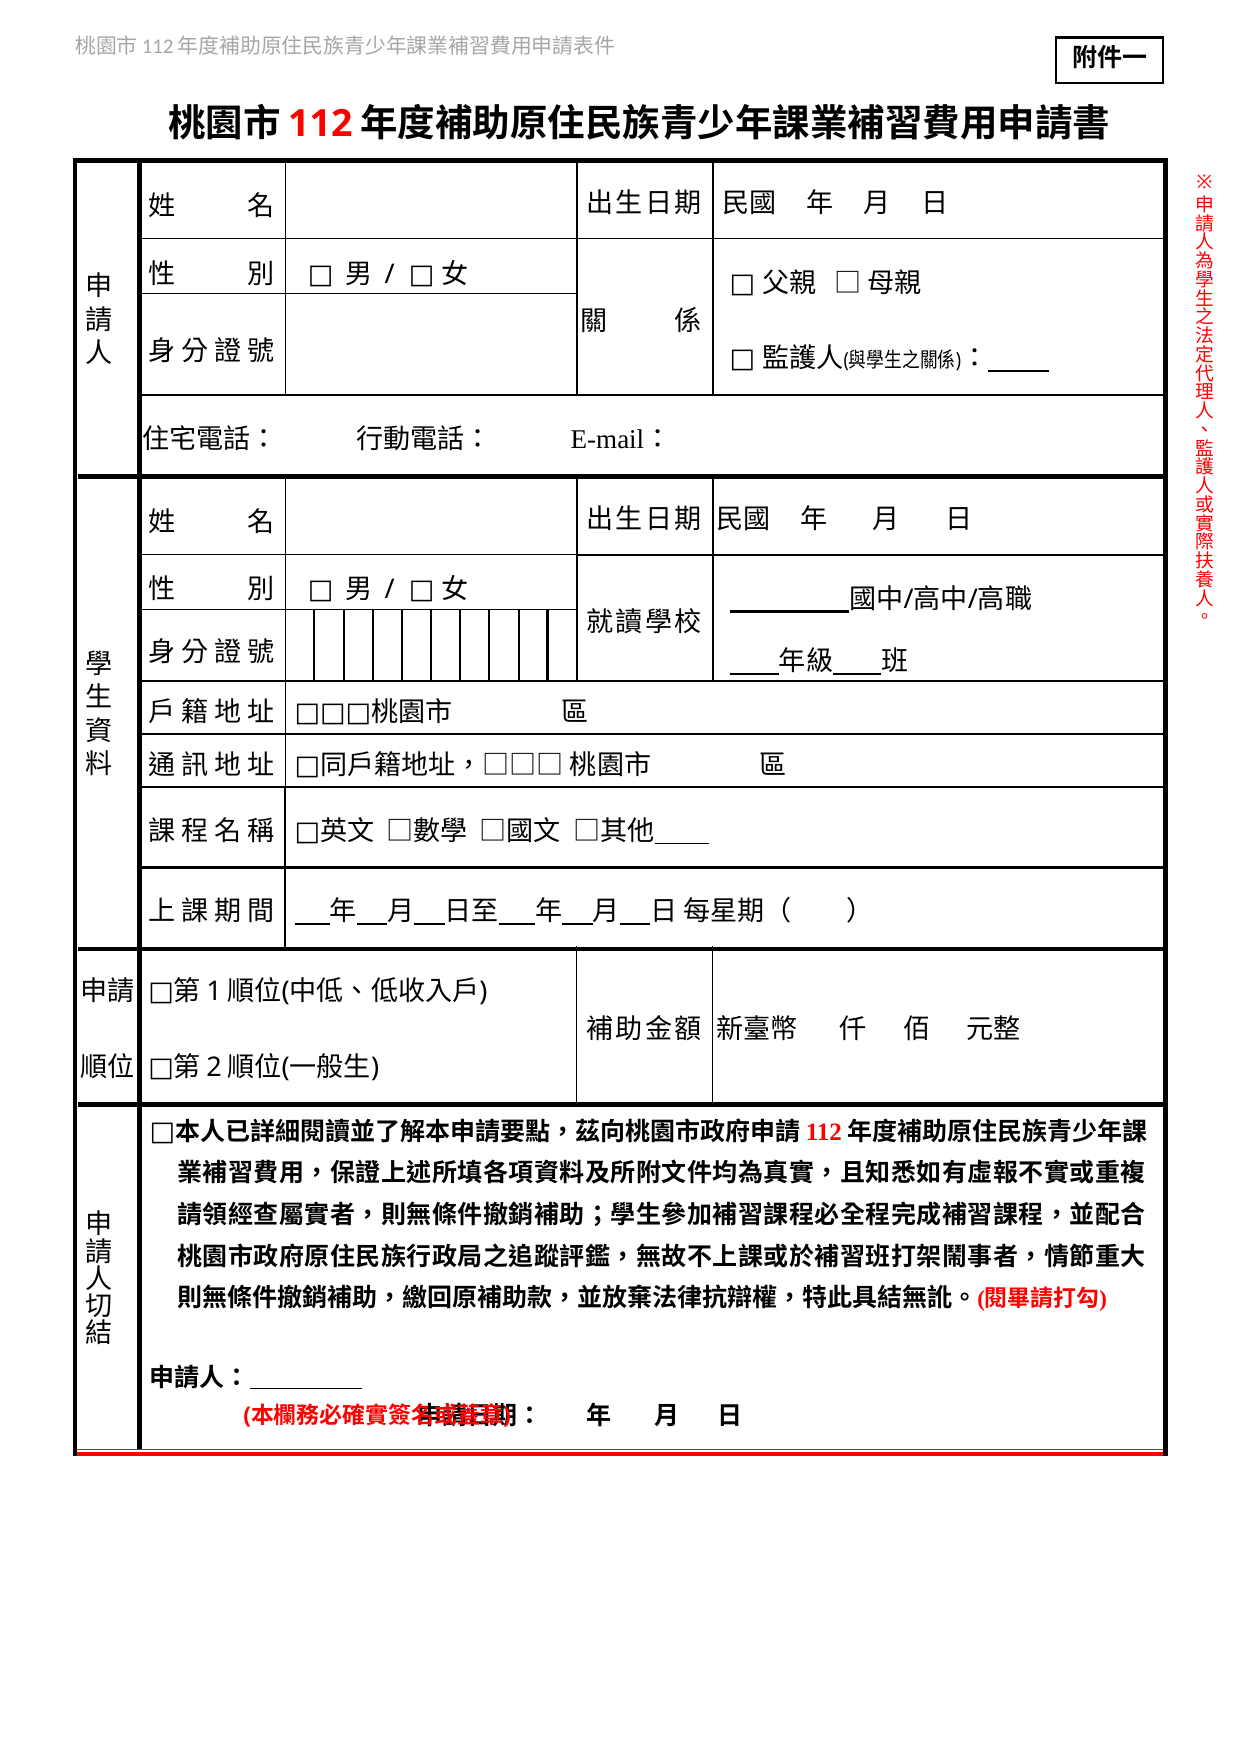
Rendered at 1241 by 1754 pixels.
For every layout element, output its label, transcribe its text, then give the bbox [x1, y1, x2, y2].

table_cell [286, 294, 576, 394]
table_cell 住宅電話： 行動電話： E-mail： [142, 396, 1163, 474]
table_cell 補助金額 [577, 951, 712, 1102]
table_cell [286, 610, 313, 680]
table_cell □□□桃園市 區 [286, 682, 1163, 733]
table_cell 上課期間 [142, 869, 284, 946]
table_cell 學 生 資 料 [77, 475, 137, 946]
table_cell 年 月 日至 年 月 日 每星期（ ） [286, 869, 1163, 946]
table_cell [549, 610, 576, 680]
table_cell [490, 610, 518, 680]
table_cell 性別 [142, 239, 285, 293]
table_cell [345, 610, 372, 680]
text 附件一 [1072, 46, 1147, 71]
text 桃園市112年度補助原住民族青少年課業補習費用申請書 [75, 83, 1165, 158]
table_cell 身分證號 [142, 610, 285, 680]
table_cell [432, 610, 459, 680]
table_cell [461, 610, 488, 680]
table_header 民國 年 月 日 [714, 163, 1163, 238]
table_cell [520, 610, 546, 680]
table_header 申 請 人 [77, 163, 137, 474]
table_cell 課程名稱 [142, 788, 284, 866]
table_cell 關係 [578, 239, 712, 394]
table_header [286, 163, 576, 238]
table_cell [374, 610, 401, 680]
table_cell 申請順位 [77, 948, 137, 1102]
table_cell 男 / □ 女 [286, 239, 576, 293]
table_cell □ 父親 □ 母親 □ 監護人(與學生之關係)： [714, 239, 1163, 394]
table_cell [315, 610, 343, 680]
table_cell 就讀學校 [578, 556, 712, 680]
table_cell 姓名 [142, 479, 285, 554]
table_header 出生日期 [578, 163, 712, 238]
table_cell 出生日期 [578, 479, 712, 554]
table_cell [403, 610, 430, 680]
table_cell □第1順位(中低、低收入戶) □第2順位(一般生) [142, 951, 576, 1102]
table_cell □本人已詳細閱讀並了解本申請要點，茲向桃園市政府申請112年度補助原住民族青少年課業補習費用，保證上述所填各項資料及所附文件均為真實，且知悉如有虛報不實或重複請領經查屬實者，則無條件撤銷補助；學生參加補習課程必全程完成補習課程，並配合桃園市政府原住民族行政局之追蹤評鑑，無故不上課或於補習班打架鬧事者，情節重大則無條件撤銷補助，繳回原補助款，並放棄法律抗辯權，特此具結無訛。(閱畢請打勾) 申請人： 申請日期： 年 月 日 [142, 1107, 1163, 1448]
table_cell 國中/高中/高職 年級 班 [714, 556, 1163, 680]
table_cell 性別 [142, 555, 285, 609]
table_cell [286, 479, 576, 554]
table_cell 通訊地址 [142, 735, 285, 786]
table_cell 男 / □ 女 [286, 555, 576, 609]
table_cell 戶籍地址 [142, 682, 285, 733]
table_cell 身分證號 [142, 294, 285, 394]
table_cell 新臺幣 仟 佰 元整 [713, 951, 1163, 1102]
table_header 姓名 [142, 163, 285, 238]
text ※申請人為學生之法定代理人、監護人或實際扶養人。 [1191, 169, 1218, 672]
table_cell 申請人切結 [77, 1103, 137, 1448]
table_cell 民國 年 月 日 [714, 479, 1163, 554]
table_cell □同戶籍地址，□□□ 桃園市 區 [286, 735, 1163, 786]
table_cell □英文 □數學 □國文 □其他 [286, 788, 1163, 866]
